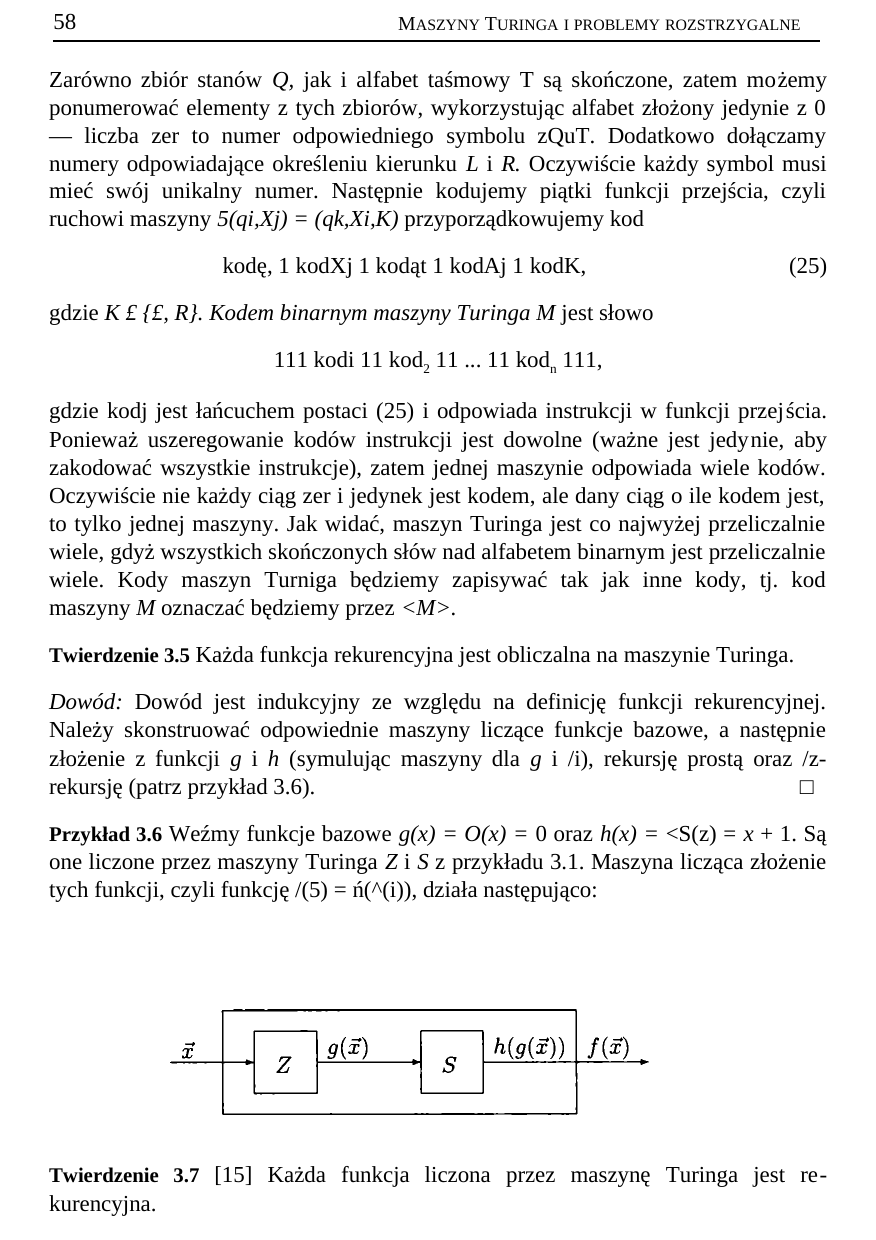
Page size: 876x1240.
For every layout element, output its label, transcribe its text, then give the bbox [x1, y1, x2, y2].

text Zarówno zbiór stanów Q, jak i alfabet taśmowy T są skończone, zatem mo­żemy ponumerować elementy z tych zbiorów, wykorzystując alfabet złożony jedynie z 0 — liczba zer to numer odpowiedniego symbolu zQuT. Dodatkowo dołączamy numery odpowiadające określeniu kierunku L i R. Oczywiście każ­dy symbol musi mieć swój unikalny numer. Następnie kodujemy piątki funkcji przejścia, czyli ruchowi maszyny 5(qi,Xj) = (qk,Xi,K) przyporządkowujemy kod [49, 66, 827, 232]
text gdzie K £ {£, R}. Kodem binarnym maszyny Turinga M jest słowo [49, 299, 827, 325]
text gdzie kodj jest łańcuchem postaci (25) i odpowiada instrukcji w funkcji przej­ścia. Ponieważ uszeregowanie kodów instrukcji jest dowolne (ważne jest jedy­nie, aby zakodować wszystkie instrukcje), zatem jednej maszynie odpowiada wiele kodów. Oczywiście nie każdy ciąg zer i jedynek jest kodem, ale dany ciąg o ile kodem jest, to tylko jednej maszyny. Jak widać, maszyn Turinga jest co najwyżej przeliczalnie wiele, gdyż wszystkich skończonych słów nad alfabetem binarnym jest przeliczalnie wiele. Kody maszyn Turniga będziemy zapisywać tak jak inne kody, tj. kod maszyny M oznaczać będziemy przez <M>. [49, 398, 827, 621]
text Twierdzenie 3.5 Każda funkcja rekurencyjna jest obliczalna na maszynie Turinga. [49, 641, 827, 668]
picture [170, 1009, 649, 1115]
text Przykład 3.6 Weźmy funkcje bazowe g(x) = O(x) = 0 oraz h(x) = <S(z) = x + 1. Są one liczone przez maszyny Turinga Z i S z przykładu 3.1. Maszyna licząca złożenie tych funkcji, czyli funkcję /(5) = ń(^(i)), działa następująco: [49, 821, 827, 902]
text 58 [51, 8, 78, 34]
text Maszyny Turinga i problemy rozstrzygalne [398, 12, 823, 35]
text Twierdzenie 3.7 [15] Każda funkcja liczona przez maszynę Turinga jest re­kurencyjna. [49, 1161, 827, 1216]
text 111 kodi 11 kod2 11 ... 11 kodn 111, [49, 346, 827, 377]
text Dowód: Dowód jest indukcyjny ze względu na definicję funkcji rekurencyjnej. Należy skonstruować odpowiednie maszyny liczące funkcje bazowe, a następnie złożenie z funkcji g i h (symulując maszyny dla g i /i), rekursję prostą oraz /z-rekursję (patrz przykład 3.6). □ [49, 688, 827, 800]
text kodę, 1 kodXj 1 kodąt 1 kodAj 1 kodK, (25) [49, 252, 827, 278]
